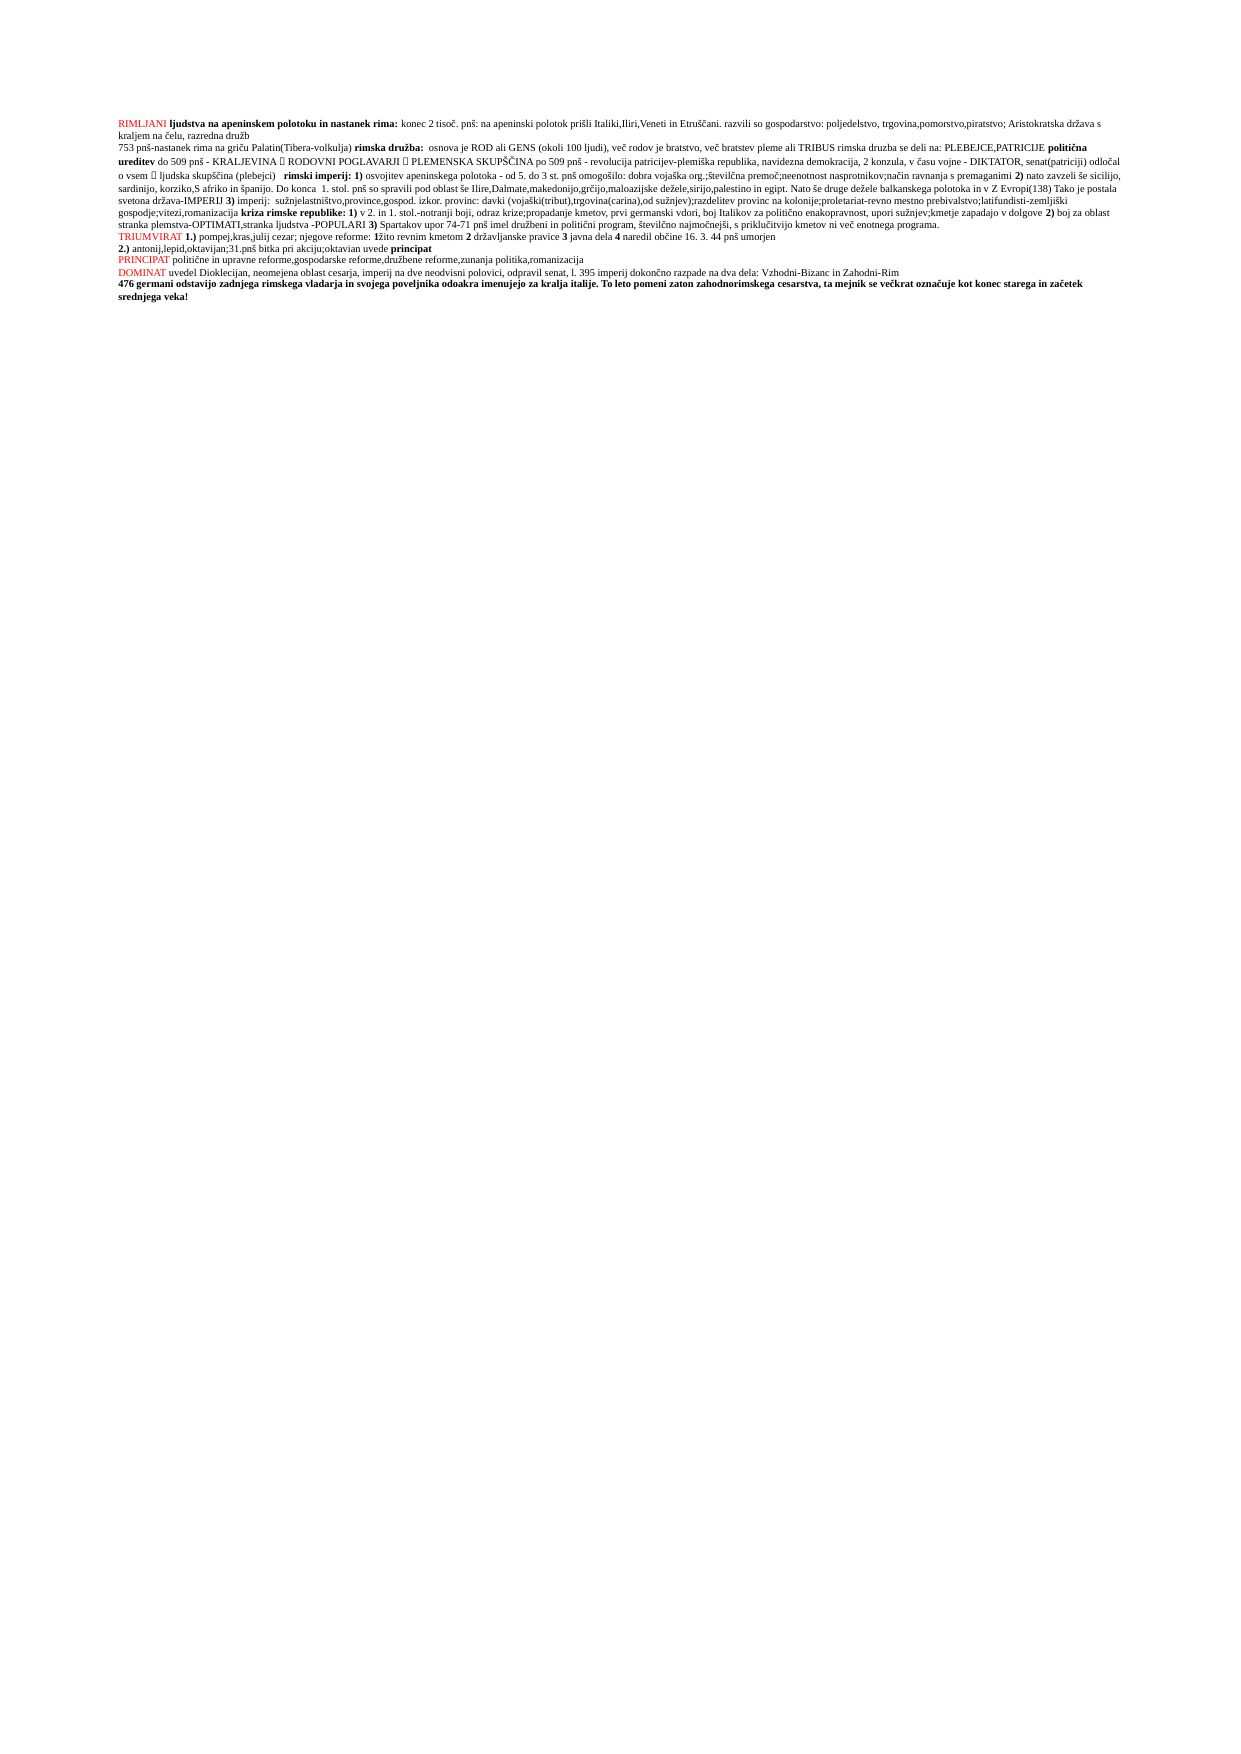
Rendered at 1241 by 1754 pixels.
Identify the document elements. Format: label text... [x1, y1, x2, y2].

text PRINCIPAT politične in upravne reforme,gospodarske reforme,družbene reforme,zunanja politika,romanizacija [118, 254, 1122, 266]
text 2.) antonij,lepid,oktavijan;31.pnš bitka pri akciju;oktavian uvede principat [118, 242, 1122, 254]
text 476 germani odstavijo zadnjega rimskega vladarja in svojega poveljnika odoakra imenujejo za kralja italije. To leto pomeni zaton zahodnorimskega cesarstva, ta mejnik se večkrat označuje kot konec starega in začetek srednjega veka! [118, 278, 1122, 302]
text 753 pnš-nastanek rima na griču Palatin(Tibera-volkulja) rimska družba: osnova je ROD ali GENS (okoli 100 ljudi), več rodov je bratstvo, več bratstev pleme ali TRIBUS rimska druzba se deli na: PLEBEJCE,PATRICIJE politična ureditev do 509 pnš - KRALJEVINA  RODOVNI POGLAVARJI  PLEMENSKA SKUPŠČINA po 509 pnš - revolucija patricijev-plemiška republika, navidezna demokracija, 2 konzula, v času vojne - DIKTATOR, senat(patriciji) odločal o vsem  ljudska skupščina (plebejci) rimski imperij: 1) osvojitev apeninskega polotoka - od 5. do 3 st. pnš omogošilo: dobra vojaška org.;številčna premoč;neenotnost nasprotnikov;način ravnanja s premaganimi 2) nato zavzeli še sicilijo, sardinijo, korziko,S afriko in španijo. Do konca 1. stol. pnš so spravili pod oblast še Ilire,Dalmate,makedonijo,grčijo,maloazijske dežele,sirijo,palestino in egipt. Nato še druge dežele balkanskega polotoka in v Z Evropi(138) Tako je postala svetona država-IMPERIJ 3) imperij: sužnjelastništvo,province,gospod. izkor. provinc: davki (vojaški(tribut),trgovina(carina),od sužnjev);razdelitev provinc na kolonije;proletariat-revno mestno prebivalstvo;latifundisti-zemljiški gospodje;vitezi,romanizacija kriza rimske republike: 1) v 2. in 1. stol.-notranji boji, odraz krize;propadanje kmetov, prvi germanski vdori, boj Italikov za politično enakopravnost, upori sužnjev;kmetje zapadajo v dolgove 2) boj za oblast stranka plemstva-OPTIMATI,stranka ljudstva -POPULARI 3) Spartakov upor 74-71 pnš imel družbeni in politični program, številčno najmočnejši, s priklučitvijo kmetov ni več enotnega programa. [118, 142, 1122, 230]
text RIMLJANI ljudstva na apeninskem polotoku in nastanek rima: konec 2 tisoč. pnš: na apeninski polotok prišli Italiki,Iliri,Veneti in Etruščani. razvili so gospodarstvo: poljedelstvo, trgovina,pomorstvo,piratstvo; Aristokratska država s kraljem na čelu, razredna družb [118, 118, 1122, 142]
text DOMINAT uvedel Dioklecijan, neomejena oblast cesarja, imperij na dve neodvisni polovici, odpravil senat, l. 395 imperij dokončno razpade na dva dela: Vzhodni-Bizanc in Zahodni-Rim [118, 266, 1122, 278]
text TRIUMVIRAT 1.) pompej,kras,julij cezar; njegove reforme: 1žito revnim kmetom 2 državljanske pravice 3 javna dela 4 naredil občine 16. 3. 44 pnš umorjen [118, 230, 1122, 242]
